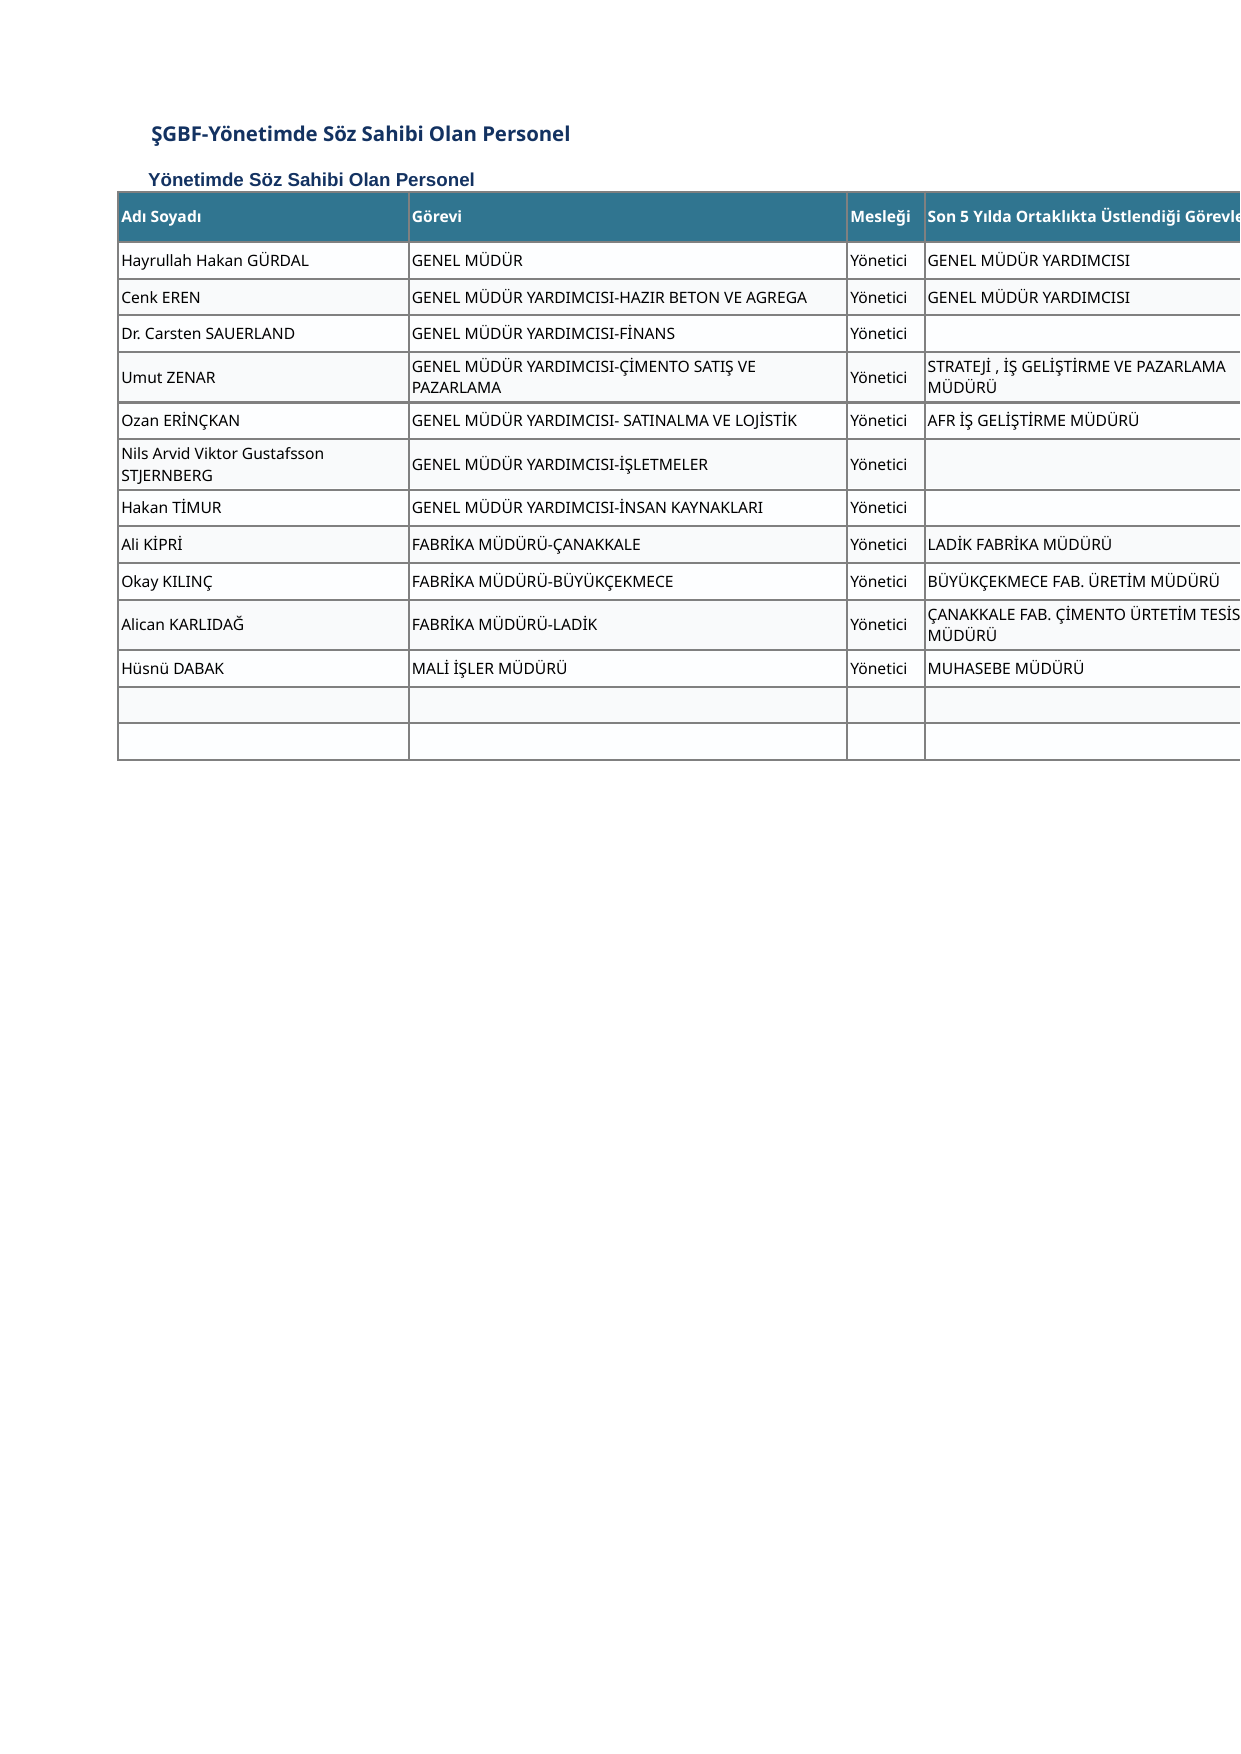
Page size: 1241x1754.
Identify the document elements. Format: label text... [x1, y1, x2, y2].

table_cell Hüsnü DABAK [119, 651, 408, 686]
table_cell MUHASEBE MÜDÜRÜ [926, 651, 1240, 686]
table_cell GENEL MÜDÜR YARDIMCISI- SATINALMA VE LOJİSTİK [410, 404, 846, 438]
table_cell [848, 724, 924, 759]
table_cell GENEL MÜDÜR YARDIMCISI-ÇİMENTO SATIŞ VE PAZARLAMA [410, 353, 846, 401]
table_cell Cenk EREN [119, 280, 408, 314]
table_cell Nils Arvid Viktor Gustafsson STJERNBERG [119, 440, 408, 488]
table_cell [926, 724, 1240, 759]
table_cell GENEL MÜDÜR YARDIMCISI [926, 243, 1240, 278]
table_cell Yönetici [848, 316, 924, 351]
table_cell [410, 688, 846, 722]
table_cell Yönetici [848, 651, 924, 686]
table_cell GENEL MÜDÜR [410, 243, 846, 278]
table_cell LADİK FABRİKA MÜDÜRÜ [926, 527, 1240, 562]
table_cell Umut ZENAR [119, 353, 408, 401]
table_cell [926, 440, 1240, 488]
table_cell Yönetici [848, 527, 924, 562]
table_cell Yönetici [848, 440, 924, 488]
table_cell [119, 724, 408, 759]
table_header Son 5 Yılda Ortaklıkta Üstlendiği Görevler [926, 193, 1240, 241]
table_cell BÜYÜKÇEKMECE FAB. ÜRETİM MÜDÜRÜ [926, 564, 1240, 598]
table_cell [410, 724, 846, 759]
table_cell [119, 688, 408, 722]
table_cell Hakan TİMUR [119, 491, 408, 525]
text ŞGBF-Yönetimde Söz Sahibi Olan Personel Yönetimde Söz Sahibi Olan Personel [118, 118, 1122, 191]
table_header Adı Soyadı [119, 193, 408, 241]
table_cell Yönetici [848, 564, 924, 598]
table_cell [848, 688, 924, 722]
table_header Görevi [410, 193, 846, 241]
table_cell Hayrullah Hakan GÜRDAL [119, 243, 408, 278]
table_cell STRATEJİ , İŞ GELİŞTİRME VE PAZARLAMA MÜDÜRÜ [926, 353, 1240, 401]
table_cell Alican KARLIDAĞ [119, 601, 408, 649]
table_cell Yönetici [848, 491, 924, 525]
table_cell GENEL MÜDÜR YARDIMCISI-İNSAN KAYNAKLARI [410, 491, 846, 525]
table_cell Okay KILINÇ [119, 564, 408, 598]
table_cell Yönetici [848, 280, 924, 314]
table_cell [926, 688, 1240, 722]
table_cell ÇANAKKALE FAB. ÇİMENTO ÜRTETİM TESİS MÜDÜRÜ [926, 601, 1240, 649]
table_cell GENEL MÜDÜR YARDIMCISI-İŞLETMELER [410, 440, 846, 488]
table_cell Dr. Carsten SAUERLAND [119, 316, 408, 351]
table_cell FABRİKA MÜDÜRÜ-LADİK [410, 601, 846, 649]
table_header Mesleği [848, 193, 924, 241]
table_cell Yönetici [848, 601, 924, 649]
table_cell FABRİKA MÜDÜRÜ-BÜYÜKÇEKMECE [410, 564, 846, 598]
table_cell GENEL MÜDÜR YARDIMCISI-HAZIR BETON VE AGREGA [410, 280, 846, 314]
table_cell GENEL MÜDÜR YARDIMCISI-FİNANS [410, 316, 846, 351]
table_cell Ali KİPRİ [119, 527, 408, 562]
table_cell Ozan ERİNÇKAN [119, 404, 408, 438]
table_cell AFR İŞ GELİŞTİRME MÜDÜRÜ [926, 404, 1240, 438]
table_cell [926, 491, 1240, 525]
table_cell Yönetici [848, 243, 924, 278]
table_cell Yönetici [848, 404, 924, 438]
table_cell [926, 316, 1240, 351]
table_cell Yönetici [848, 353, 924, 401]
table_cell MALİ İŞLER MÜDÜRÜ [410, 651, 846, 686]
table_cell GENEL MÜDÜR YARDIMCISI [926, 280, 1240, 314]
table_cell FABRİKA MÜDÜRÜ-ÇANAKKALE [410, 527, 846, 562]
